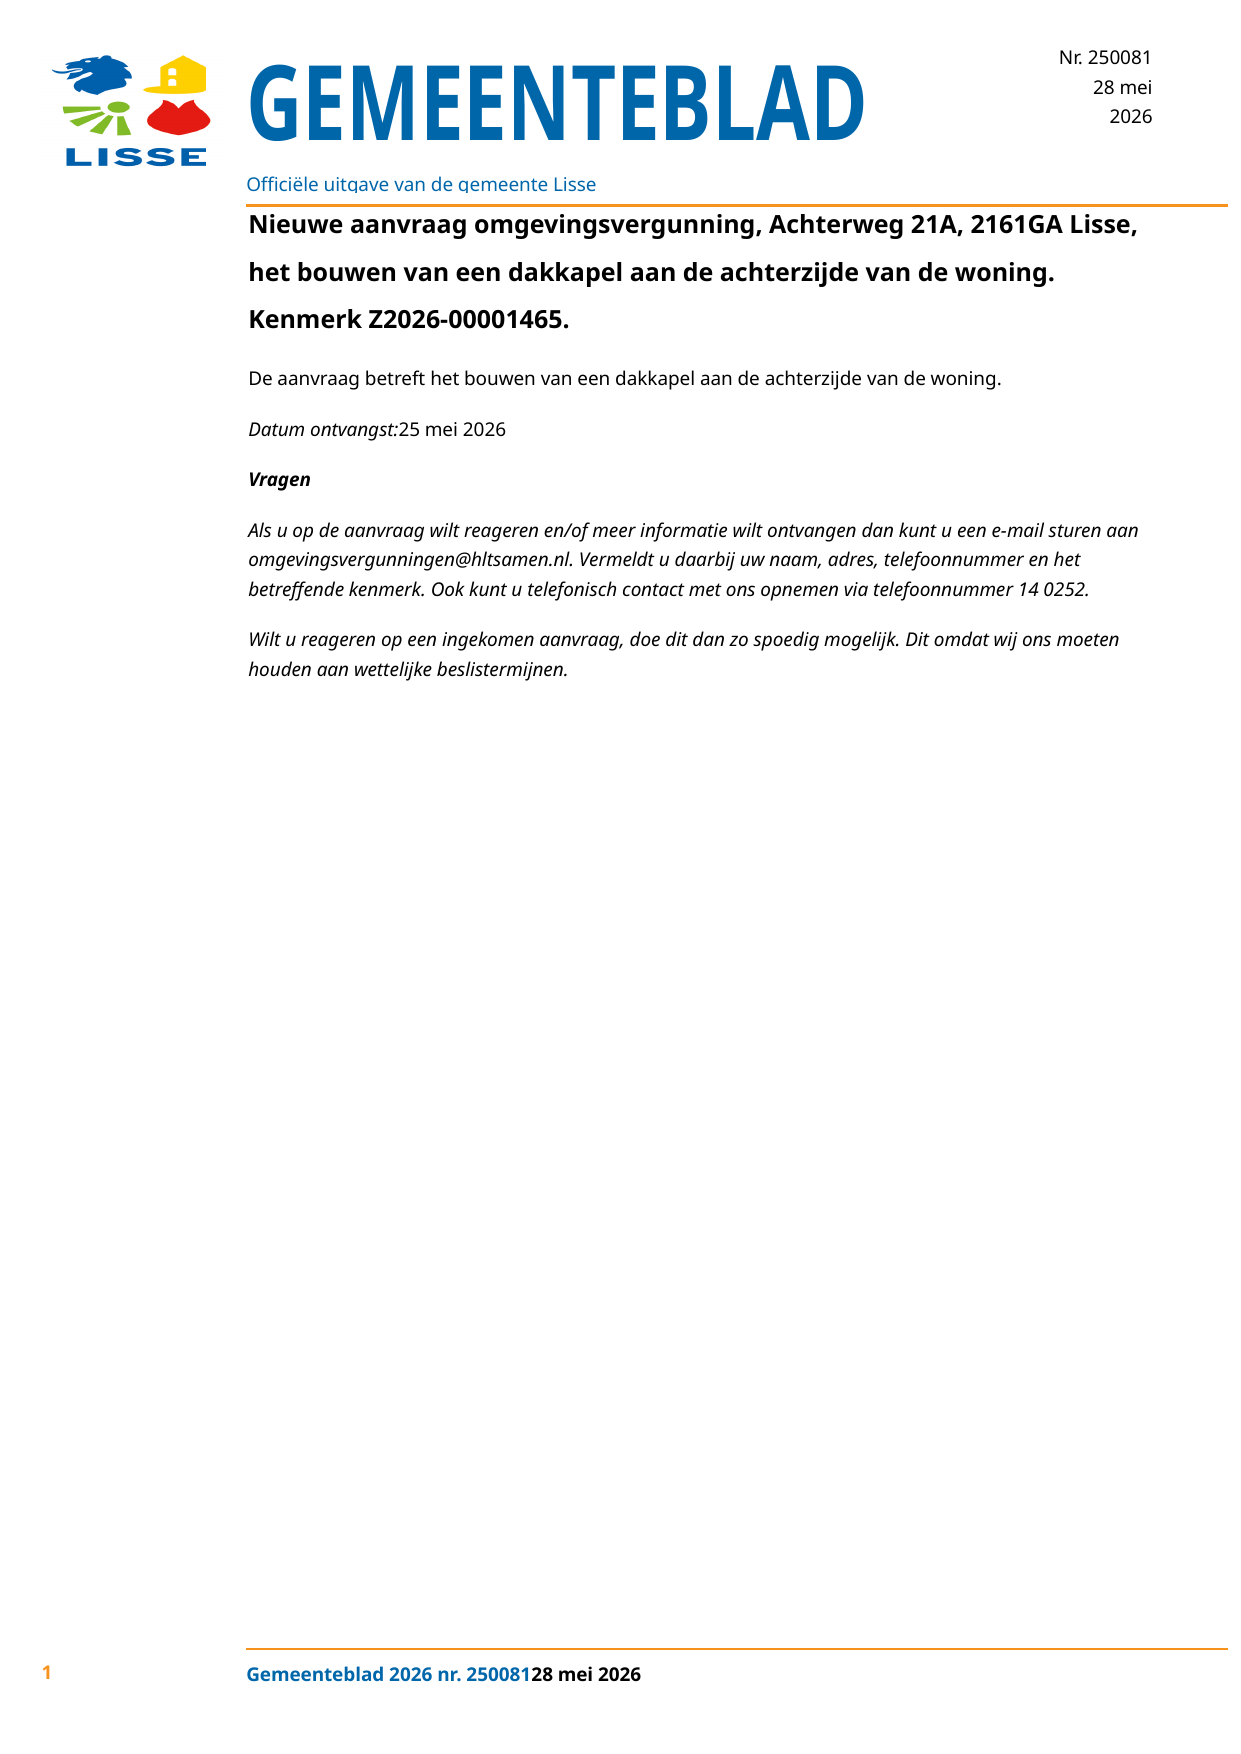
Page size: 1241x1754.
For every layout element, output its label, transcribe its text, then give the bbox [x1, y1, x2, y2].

text Datum ontvangst:25 mei 2026 [248, 416, 1152, 442]
text Vragen [248, 466, 1152, 492]
text De aanvraag betreft het bouwen van een dakkapel aan de achterzijde van de woning. [248, 366, 1152, 391]
picture [41, 47, 231, 172]
text Als u op de aanvraag wilt reageren en/of meer informatie wilt ontvangen dan kunt u een e-mail sturen aan omgevingsvergunningen@hltsamen.nl. Vermeldt u daarbij uw naam, adres, telefoonnummer en het betreffende kenmerk. Ook kunt u telefonisch contact met ons opnemen via telefoonnummer 14 0252. [248, 517, 1152, 602]
text Nieuwe aanvraag omgevingsvergunning, Achterweg 21A, 2161GA Lisse, het bouwen van een dakkapel aan de achterzijde van de woning. Kenmerk Z2026-00001465. [248, 207, 1152, 336]
text Wilt u reageren op een ingekomen aanvraag, doe dit dan zo spoedig mogelijk. Dit omdat wij ons moeten houden aan wettelijke beslistermijnen. [248, 626, 1152, 682]
